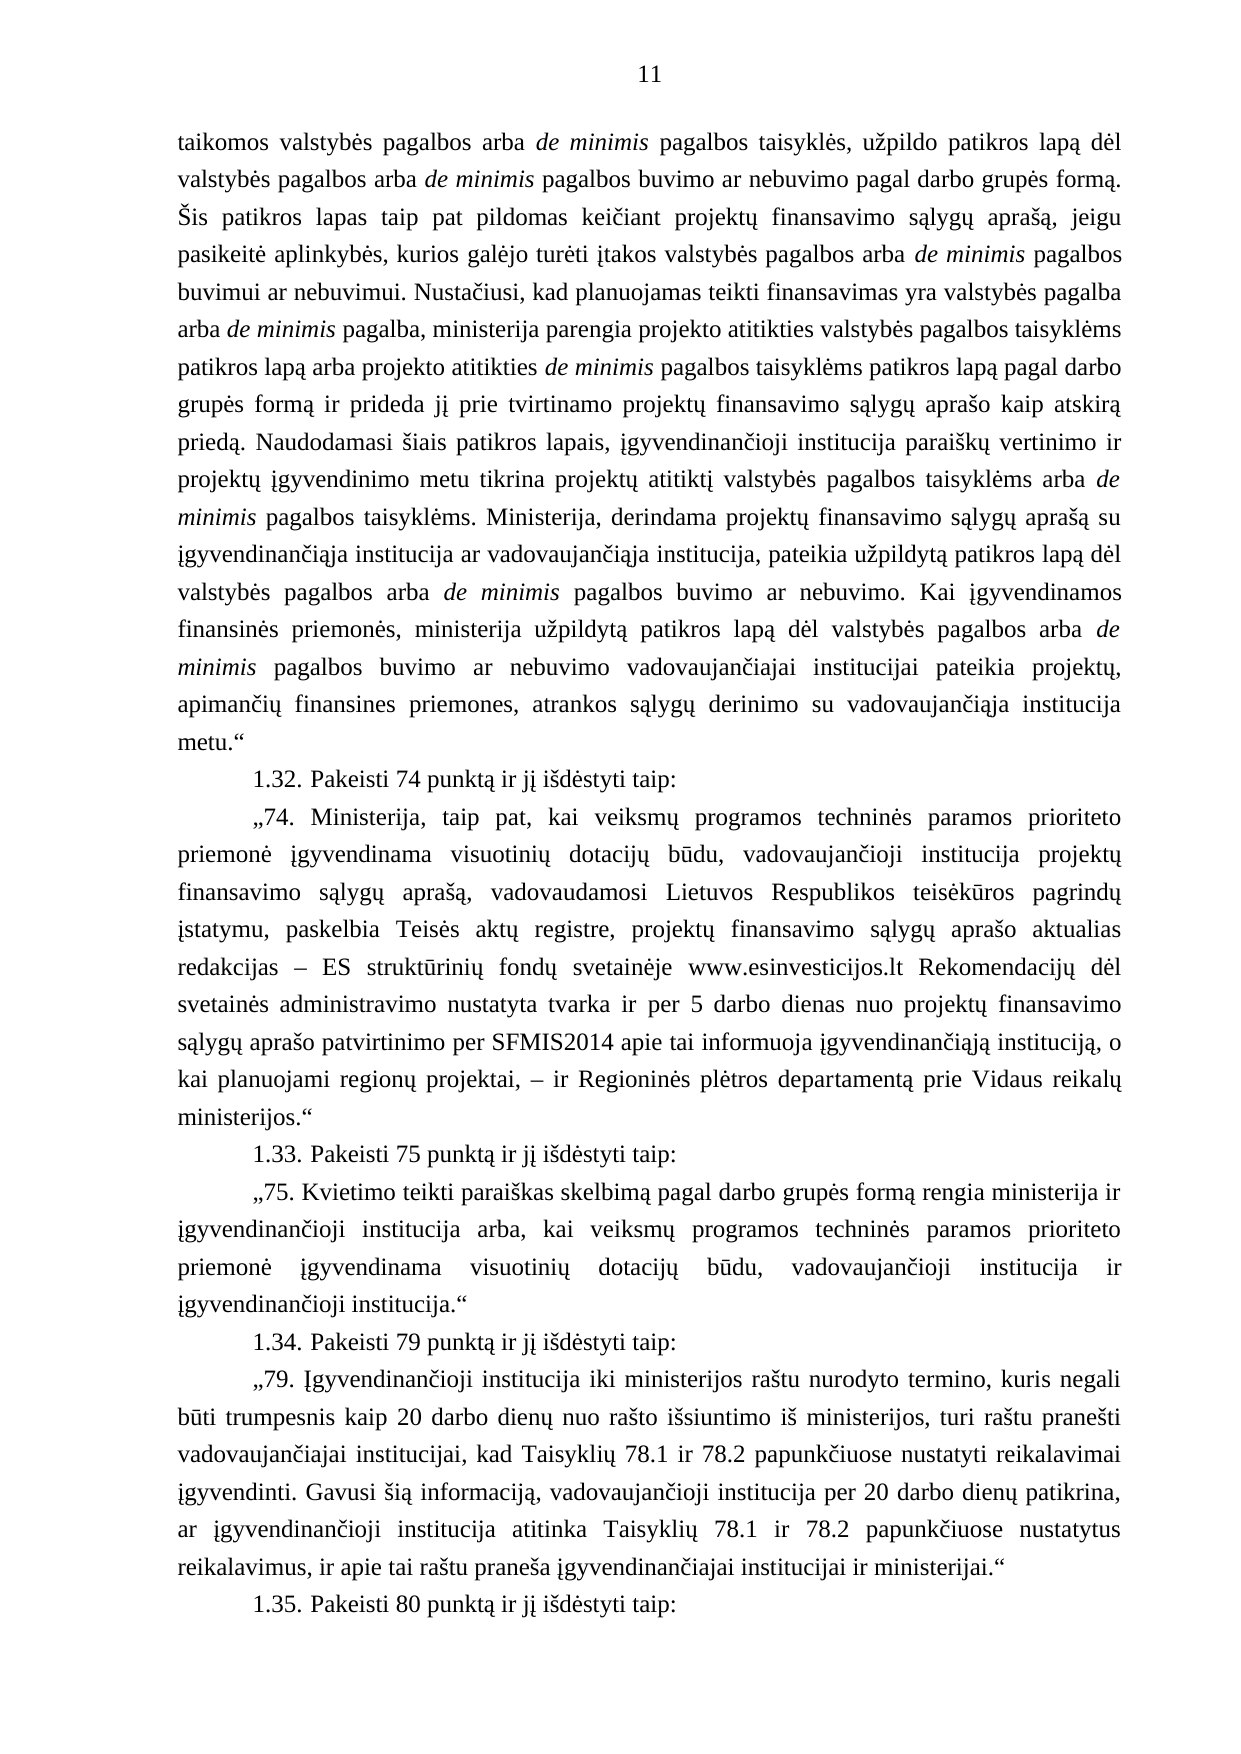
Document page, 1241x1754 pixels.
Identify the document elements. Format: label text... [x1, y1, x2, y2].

text taikomos valstybės pagalbos arba de minimis pagalbos taisyklės, užpildo patikros lapą dėl valstybės pagalbos arba de minimis pagalbos buvimo ar nebuvimo pagal darbo grupės formą. Šis patikros lapas taip pat pildomas keičiant projektų finansavimo sąlygų aprašą, jeigu pasikeitė aplinkybės, kurios galėjo turėti įtakos valstybės pagalbos arba de minimis pagalbos buvimui ar nebuvimui. Nustačiusi, kad planuojamas teikti finansavimas yra valstybės pagalba arba de minimis pagalba, ministerija parengia projekto atitikties valstybės pagalbos taisyklėms patikros lapą arba projekto atitikties de minimis pagalbos taisyklėms patikros lapą pagal darbo grupės formą ir prideda jį prie tvirtinamo projektų finansavimo sąlygų aprašo kaip atskirą priedą. Naudodamasi šiais patikros lapais, įgyvendinančioji institucija paraiškų vertinimo ir projektų įgyvendinimo metu tikrina projektų atitiktį valstybės pagalbos taisyklėms arba de minimis pagalbos taisyklėms. Ministerija, derindama projektų finansavimo sąlygų aprašą su įgyvendinančiąja institucija ar vadovaujančiąja institucija, pateikia užpildytą patikros lapą dėl valstybės pagalbos arba de minimis pagalbos buvimo ar nebuvimo. Kai įgyvendinamos finansinės priemonės, ministerija užpildytą patikros lapą dėl valstybės pagalbos arba de minimis pagalbos buvimo ar nebuvimo vadovaujančiajai institucijai pateikia projektų, apimančių finansines priemones, atrankos sąlygų derinimo su vadovaujančiąja institucija metu.“ [177, 118, 1122, 756]
text 1.32. Pakeisti 74 punktą ir jį išdėstyti taip: [177, 756, 1122, 793]
text 1.33. Pakeisti 75 punktą ir jį išdėstyti taip: [177, 1131, 1122, 1168]
text „79. Įgyvendinančioji institucija iki ministerijos raštu nurodyto termino, kuris negali būti trumpesnis kaip 20 darbo dienų nuo rašto išsiuntimo iš ministerijos, turi raštu pranešti vadovaujančiajai institucijai, kad Taisyklių 78.1 ir 78.2 papunkčiuose nustatyti reikalavimai įgyvendinti. Gavusi šią informaciją, vadovaujančioji institucija per 20 darbo dienų patikrina, ar įgyvendinančioji institucija atitinka Taisyklių 78.1 ir 78.2 papunkčiuose nustatytus reikalavimus, ir apie tai raštu praneša įgyvendinančiajai institucijai ir ministerijai.“ [177, 1356, 1122, 1581]
text 1.34. Pakeisti 79 punktą ir jį išdėstyti taip: [177, 1318, 1122, 1356]
text „75. Kvietimo teikti paraiškas skelbimą pagal darbo grupės formą rengia ministerija ir įgyvendinančioji institucija arba, kai veiksmų programos techninės paramos prioriteto priemonė įgyvendinama visuotinių dotacijų būdu, vadovaujančioji institucija ir įgyvendinančioji institucija.“ [177, 1168, 1122, 1318]
text 1.35. Pakeisti 80 punktą ir jį išdėstyti taip: [177, 1581, 1122, 1618]
text „74. Ministerija, taip pat, kai veiksmų programos techninės paramos prioriteto priemonė įgyvendinama visuotinių dotacijų būdu, vadovaujančioji institucija projektų finansavimo sąlygų aprašą, vadovaudamosi Lietuvos Respublikos teisėkūros pagrindų įstatymu, paskelbia Teisės aktų registre, projektų finansavimo sąlygų aprašo aktualias redakcijas – ES struktūrinių fondų svetainėje www.esinvesticijos.lt Rekomendacijų dėl svetainės administravimo nustatyta tvarka ir per 5 darbo dienas nuo projektų finansavimo sąlygų aprašo patvirtinimo per SFMIS2014 apie tai informuoja įgyvendinančiąją instituciją, o kai planuojami regionų projektai, – ir Regioninės plėtros departamentą prie Vidaus reikalų ministerijos.“ [177, 793, 1122, 1131]
